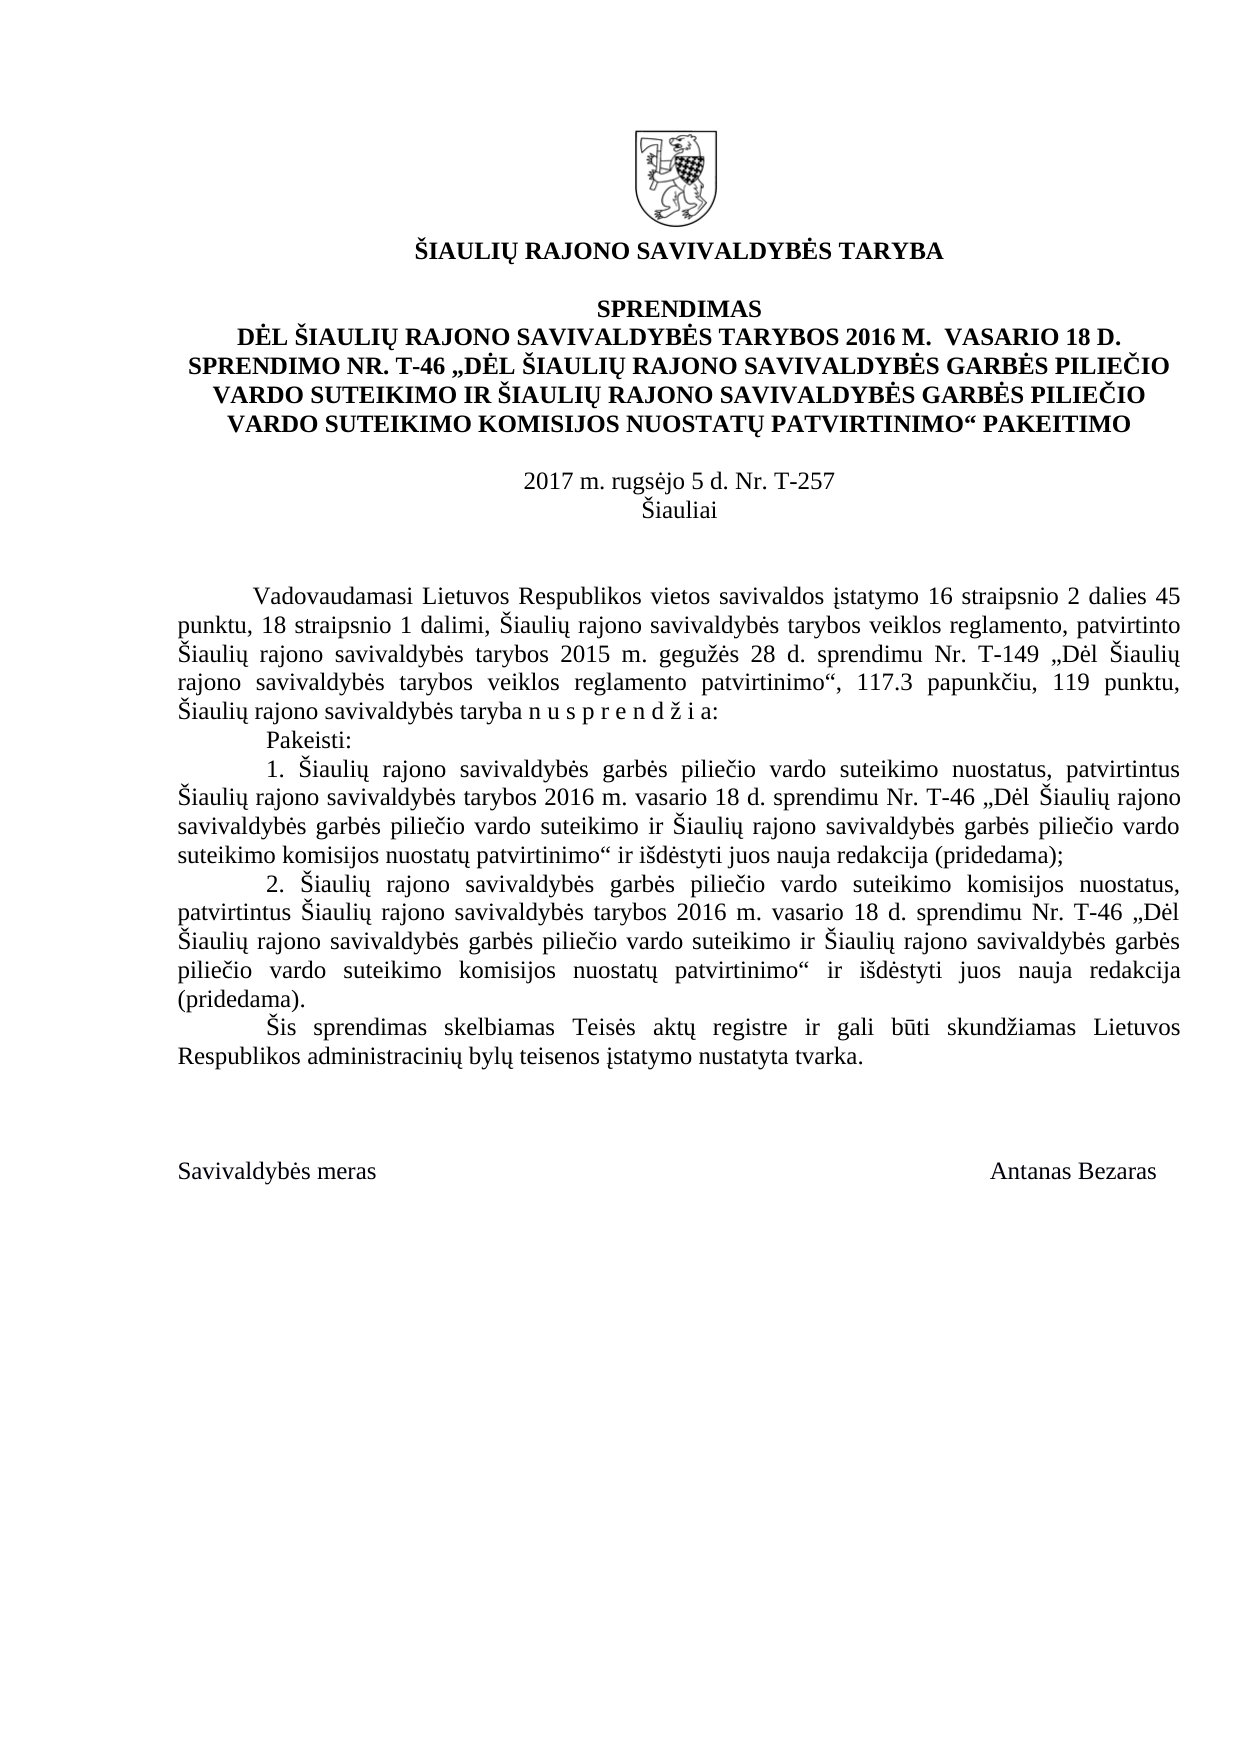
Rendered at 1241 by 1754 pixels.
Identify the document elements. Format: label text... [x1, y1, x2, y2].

text Savivaldybės meras Antanas Bezaras [177, 1156, 1181, 1185]
text Pakeisti: [177, 725, 1181, 754]
text Šis sprendimas skelbiamas Teisės aktų registre ir gali būti skundžiamas Lietuvos Respublikos administracinių bylų teisenos įstatymo nustatyta tvarka. [177, 1012, 1181, 1070]
text 1. Šiaulių rajono savivaldybės garbės piliečio vardo suteikimo nuostatus, patvirtintus Šiaulių rajono savivaldybės tarybos 2016 m. vasario 18 d. sprendimu Nr. T-46 „Dėl Šiaulių rajono savivaldybės garbės piliečio vardo suteikimo ir Šiaulių rajono savivaldybės garbės piliečio vardo suteikimo komisijos nuostatų patvirtinimo“ ir išdėstyti juos nauja redakcija (pridedama); [177, 754, 1181, 869]
text SPRENDIMAS [177, 294, 1181, 322]
text Vadovaudamasi Lietuvos Respublikos vietos savivaldos įstatymo 16 straipsnio 2 dalies 45 punktu, 18 straipsnio 1 dalimi, Šiaulių rajono savivaldybės tarybos veiklos reglamento, patvirtinto Šiaulių rajono savivaldybės tarybos 2015 m. gegužės 28 d. sprendimu Nr. T-149 „Dėl Šiaulių rajono savivaldybės tarybos veiklos reglamento patvirtinimo“, 117.3 papunkčiu, 119 punktu, Šiaulių rajono savivaldybės taryba n u s p r e n d ž i a: [177, 581, 1181, 725]
text 2017 m. rugsėjo 5 d. Nr. T-257 [177, 466, 1181, 495]
text ŠIAULIŲ RAJONO SAVIVALDYBĖS TARYBA [177, 236, 1181, 265]
text Šiauliai [177, 495, 1181, 524]
text 2. Šiaulių rajono savivaldybės garbės piliečio vardo suteikimo komisijos nuostatus, patvirtintus Šiaulių rajono savivaldybės tarybos 2016 m. vasario 18 d. sprendimu Nr. T-46 „Dėl Šiaulių rajono savivaldybės garbės piliečio vardo suteikimo ir Šiaulių rajono savivaldybės garbės piliečio vardo suteikimo komisijos nuostatų patvirtinimo“ ir išdėstyti juos nauja redakcija (pridedama). [177, 869, 1181, 1012]
text DĖL ŠIAULIŲ RAJONO SAVIVALDYBĖS TARYBOS 2016 M. VASARIO 18 D. SPRENDIMO NR. T-46 „DĖL ŠIAULIŲ RAJONO SAVIVALDYBĖS GARBĖS PILIEČIO VARDO SUTEIKIMO IR ŠIAULIŲ RAJONO SAVIVALDYBĖS GARBĖS PILIEČIO VARDO SUTEIKIMO KOMISIJOS NUOSTATŲ PATVIRTINIMO“ PAKEITIMO [177, 322, 1181, 437]
